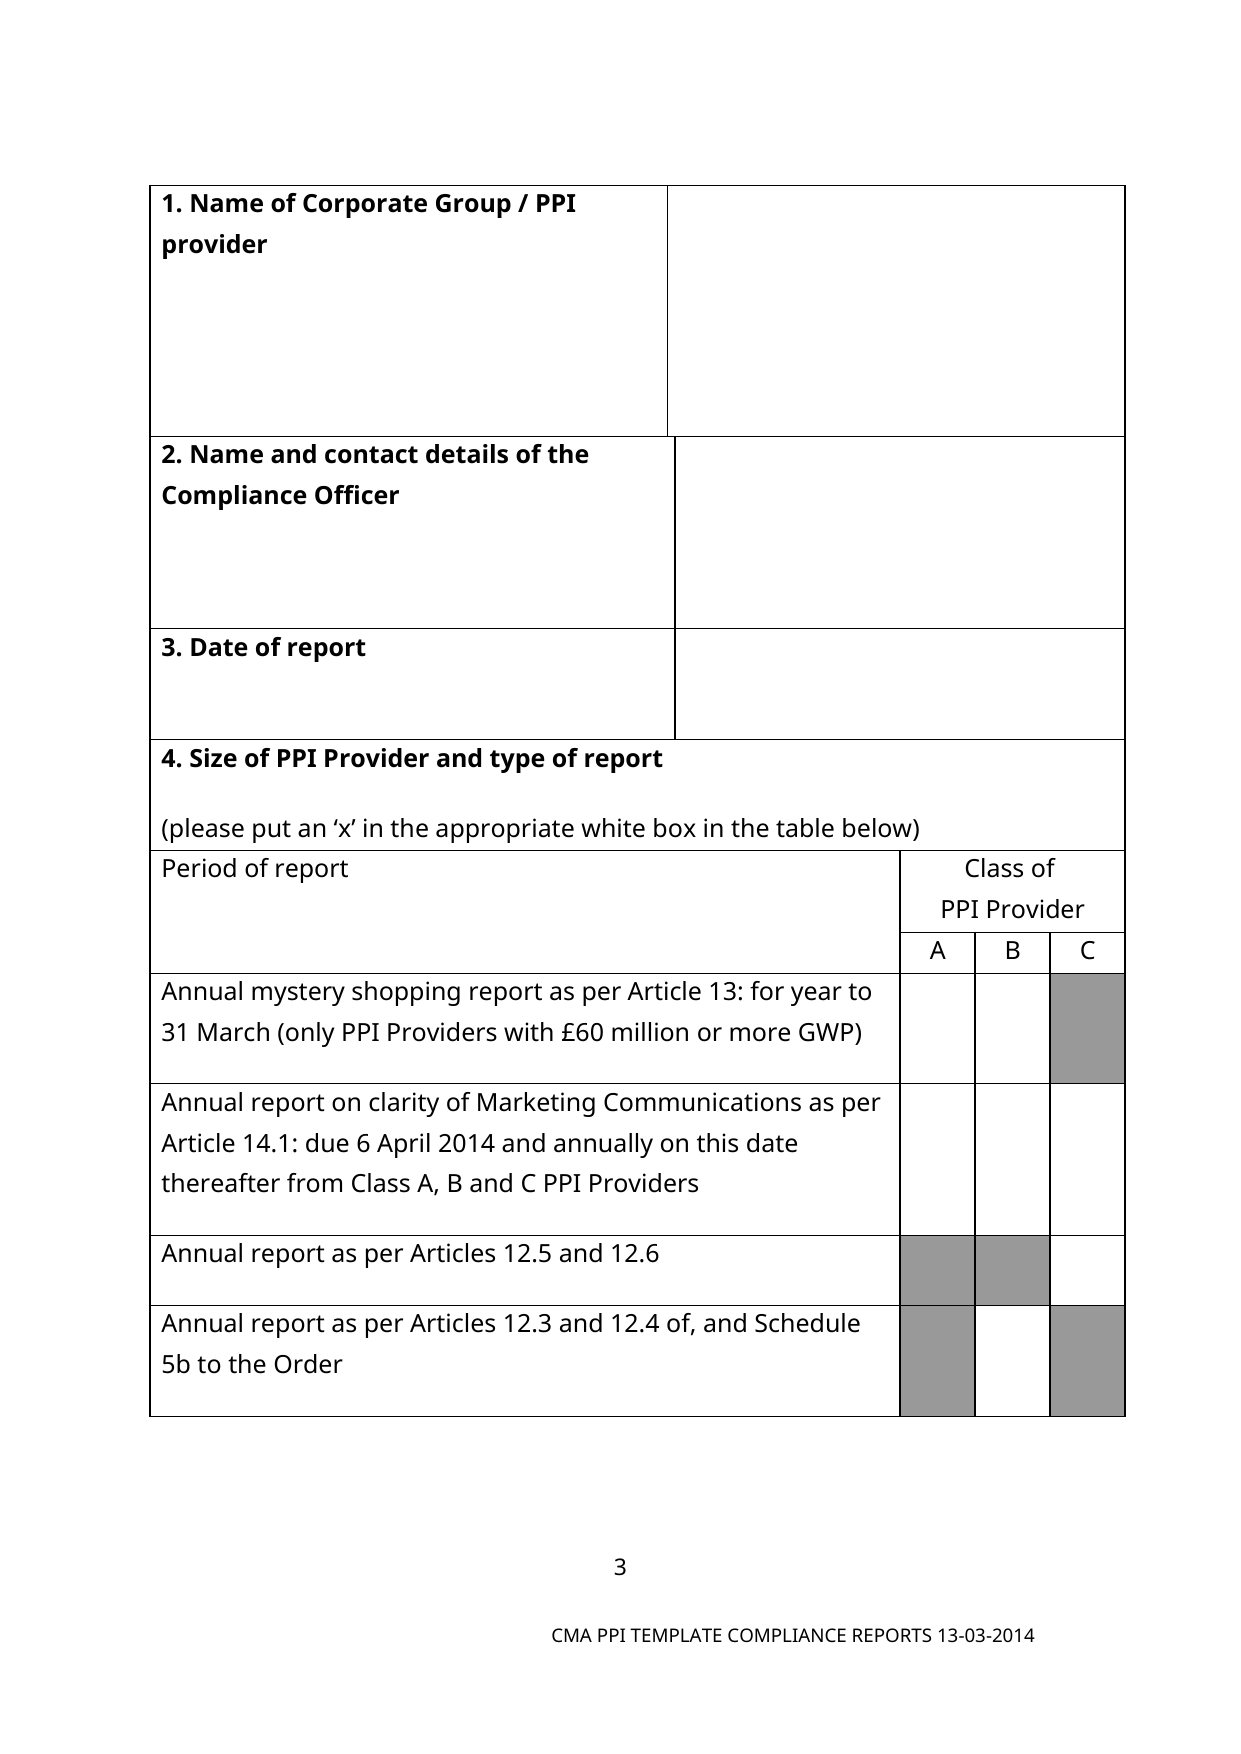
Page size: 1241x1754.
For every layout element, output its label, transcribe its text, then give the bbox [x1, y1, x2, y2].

table_cell C [1051, 933, 1124, 972]
table_cell [901, 974, 974, 1083]
table_cell A [901, 933, 974, 972]
table_cell B [976, 933, 1049, 972]
table_cell [976, 1084, 1049, 1235]
table_cell Annual mystery shopping report as per Article 13: for year to 31 March (only PPI Providers with £60 million or more GWP) [151, 974, 899, 1083]
table_cell [976, 1306, 1049, 1416]
table_cell [901, 1306, 974, 1416]
table_cell 4. Size of PPI Provider and type of report (please put an ‘x’ in the appropriate white box in the table below) [151, 740, 1124, 850]
table_cell 2. Name and contact details of the Compliance Officer [151, 437, 674, 628]
table_cell [676, 629, 1124, 739]
table_cell [1051, 1306, 1124, 1416]
table_cell Annual report as per Articles 12.5 and 12.6 [151, 1236, 899, 1305]
table_cell Class of PPI Provider [901, 851, 1124, 932]
table_header 1. Name of Corporate Group / PPI provider [151, 186, 667, 436]
table_cell Period of report [151, 851, 899, 972]
table_cell [976, 974, 1049, 1083]
table_cell [976, 1236, 1049, 1305]
table_cell [676, 437, 1124, 628]
table_header [668, 186, 1124, 436]
table_cell [1051, 1084, 1124, 1235]
table_cell [1051, 1236, 1124, 1305]
table_cell Annual report as per Articles 12.3 and 12.4 of, and Schedule 5b to the Order [151, 1306, 899, 1416]
table_cell [901, 1084, 974, 1235]
table_cell Annual report on clarity of Marketing Communications as per Article 14.1: due 6 April 2014 and annually on this date thereafter from Class A, B and C PPI Providers [151, 1084, 899, 1235]
table_cell [901, 1236, 974, 1305]
table_cell [1051, 974, 1124, 1083]
table_cell 3. Date of report [151, 629, 674, 739]
